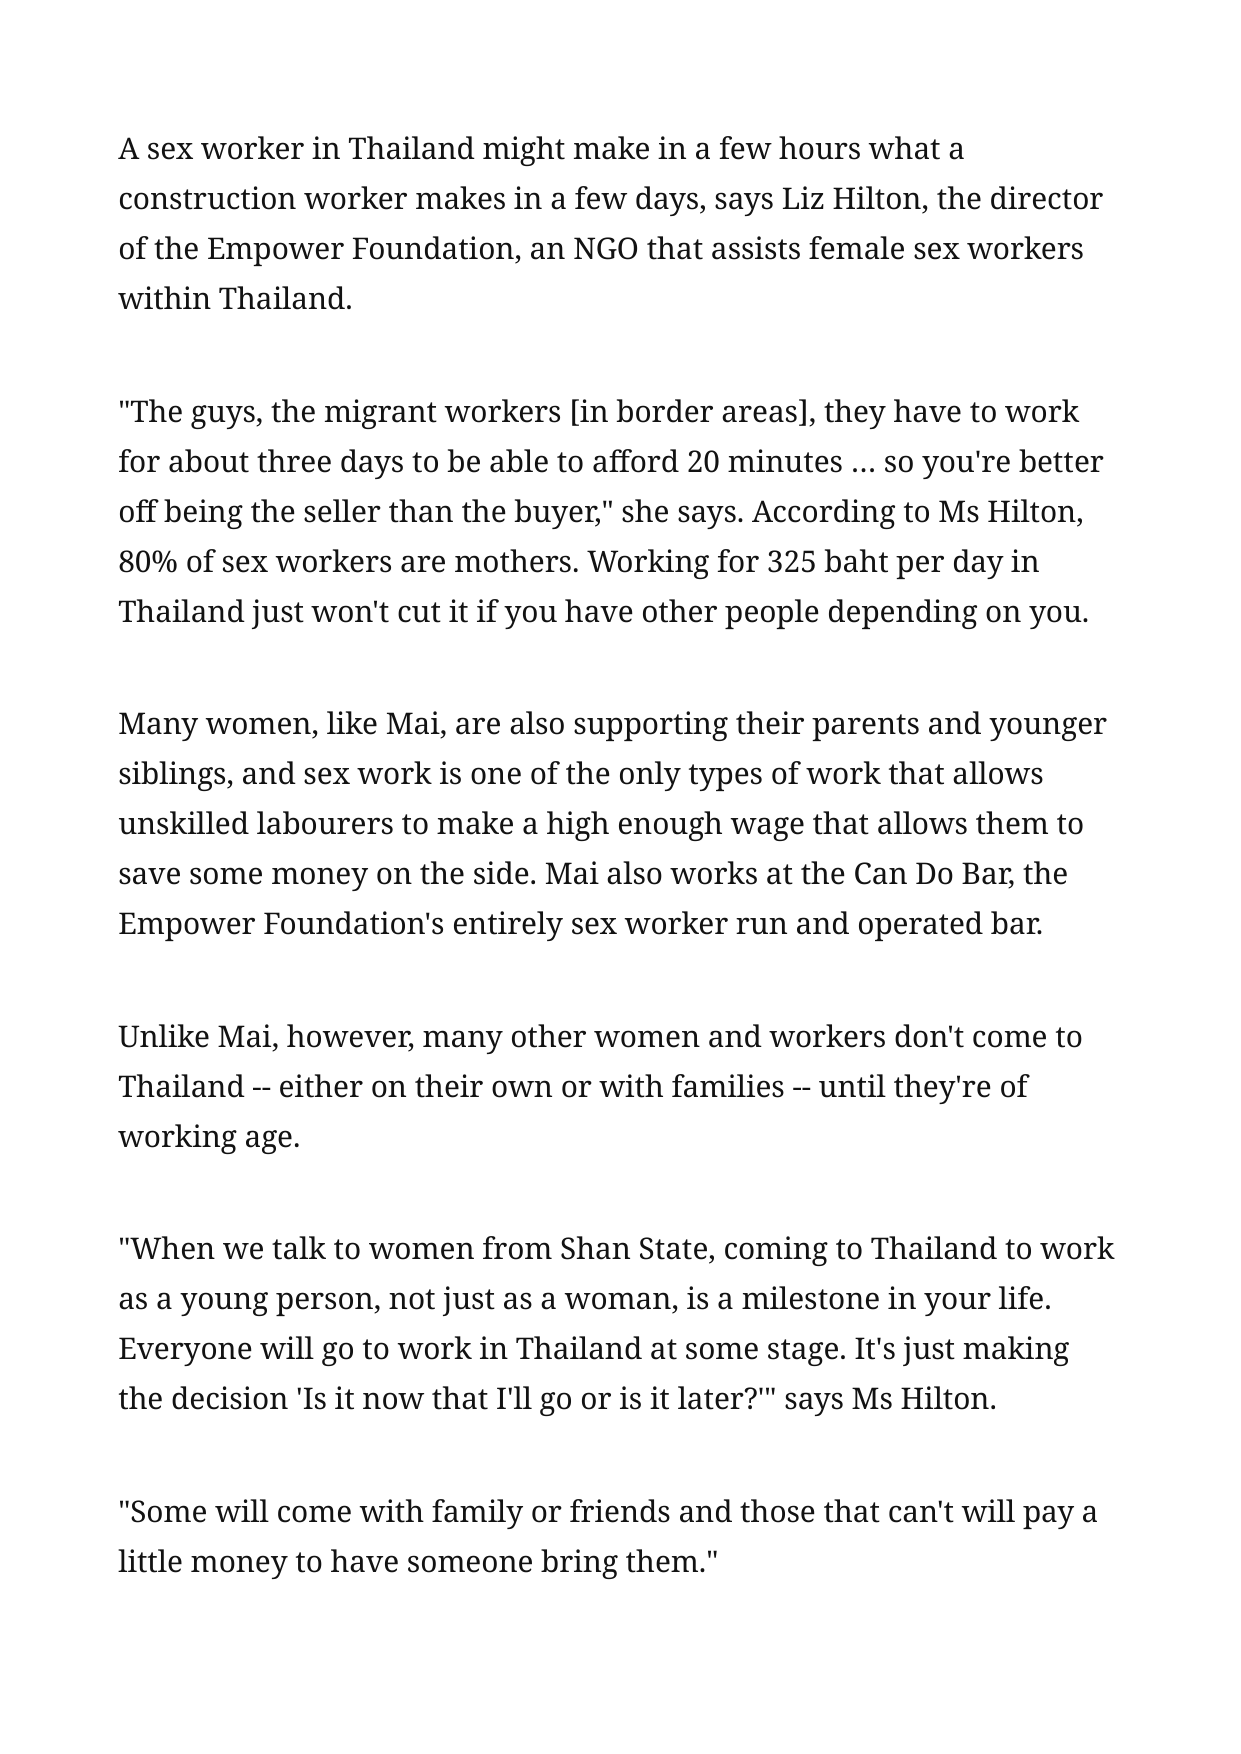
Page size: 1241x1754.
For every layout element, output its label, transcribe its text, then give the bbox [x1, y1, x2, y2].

text "Some will come with family or friends and those that can't will pay a little money to have someone bring them." [118, 1481, 1122, 1581]
text "When we talk to women from Shan State, coming to Thailand to work as a young person, not just as a woman, is a milestone in your life. Everyone will go to work in Thailand at some stage. It's just making the decision 'Is it now that I'll go or is it later?'" says Ms Hilton. [118, 1218, 1122, 1418]
text A sex worker in Thailand might make in a few hours what a construction worker makes in a few days, says Liz Hilton, the director of the Empower Foundation, an NGO that assists female sex workers within Thailand. [118, 118, 1122, 318]
text Unlike Mai, however, many other women and workers don't come to Thailand -- either on their own or with families -- until they're of working age. [118, 1006, 1122, 1156]
text Many women, like Mai, are also supporting their parents and younger siblings, and sex work is one of the only types of work that allows unskilled labourers to make a high enough wage that allows them to save some money on the side. Mai also works at the Can Do Bar, the Empower Foundation's entirely sex worker run and operated bar. [118, 693, 1122, 943]
text "The guys, the migrant workers [in border areas], they have to work for about three days to be able to afford 20 minutes … so you're better off being the seller than the buyer," she says. According to Ms Hilton, 80% of sex workers are mothers. Working for 325 baht per day in Thailand just won't cut it if you have other people depending on you. [118, 381, 1122, 631]
